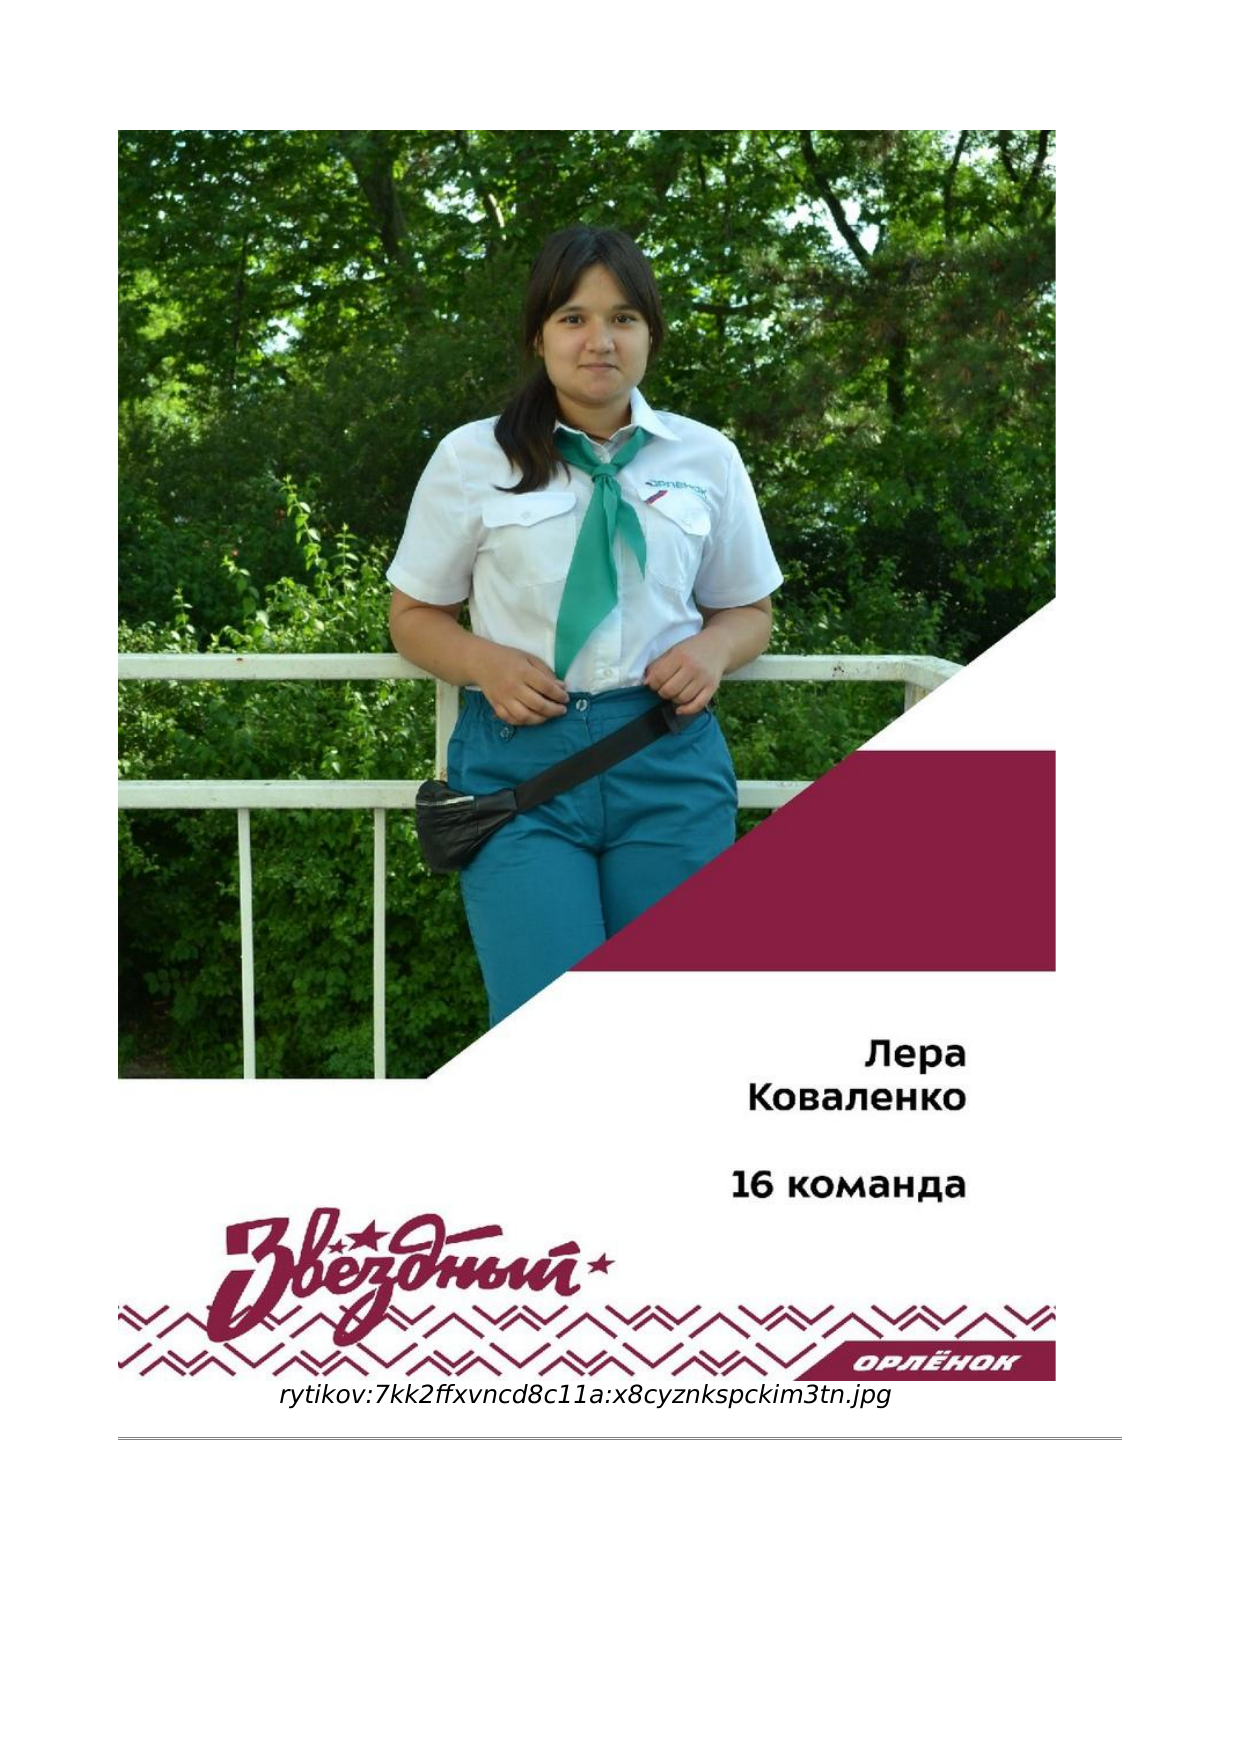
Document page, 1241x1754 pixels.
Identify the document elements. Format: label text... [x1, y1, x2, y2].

text rytikov:7kk2ffxvncd8c11a:x8cyznkspckim3tn.jpg [118, 1381, 1056, 1410]
picture [118, 130, 1056, 1381]
